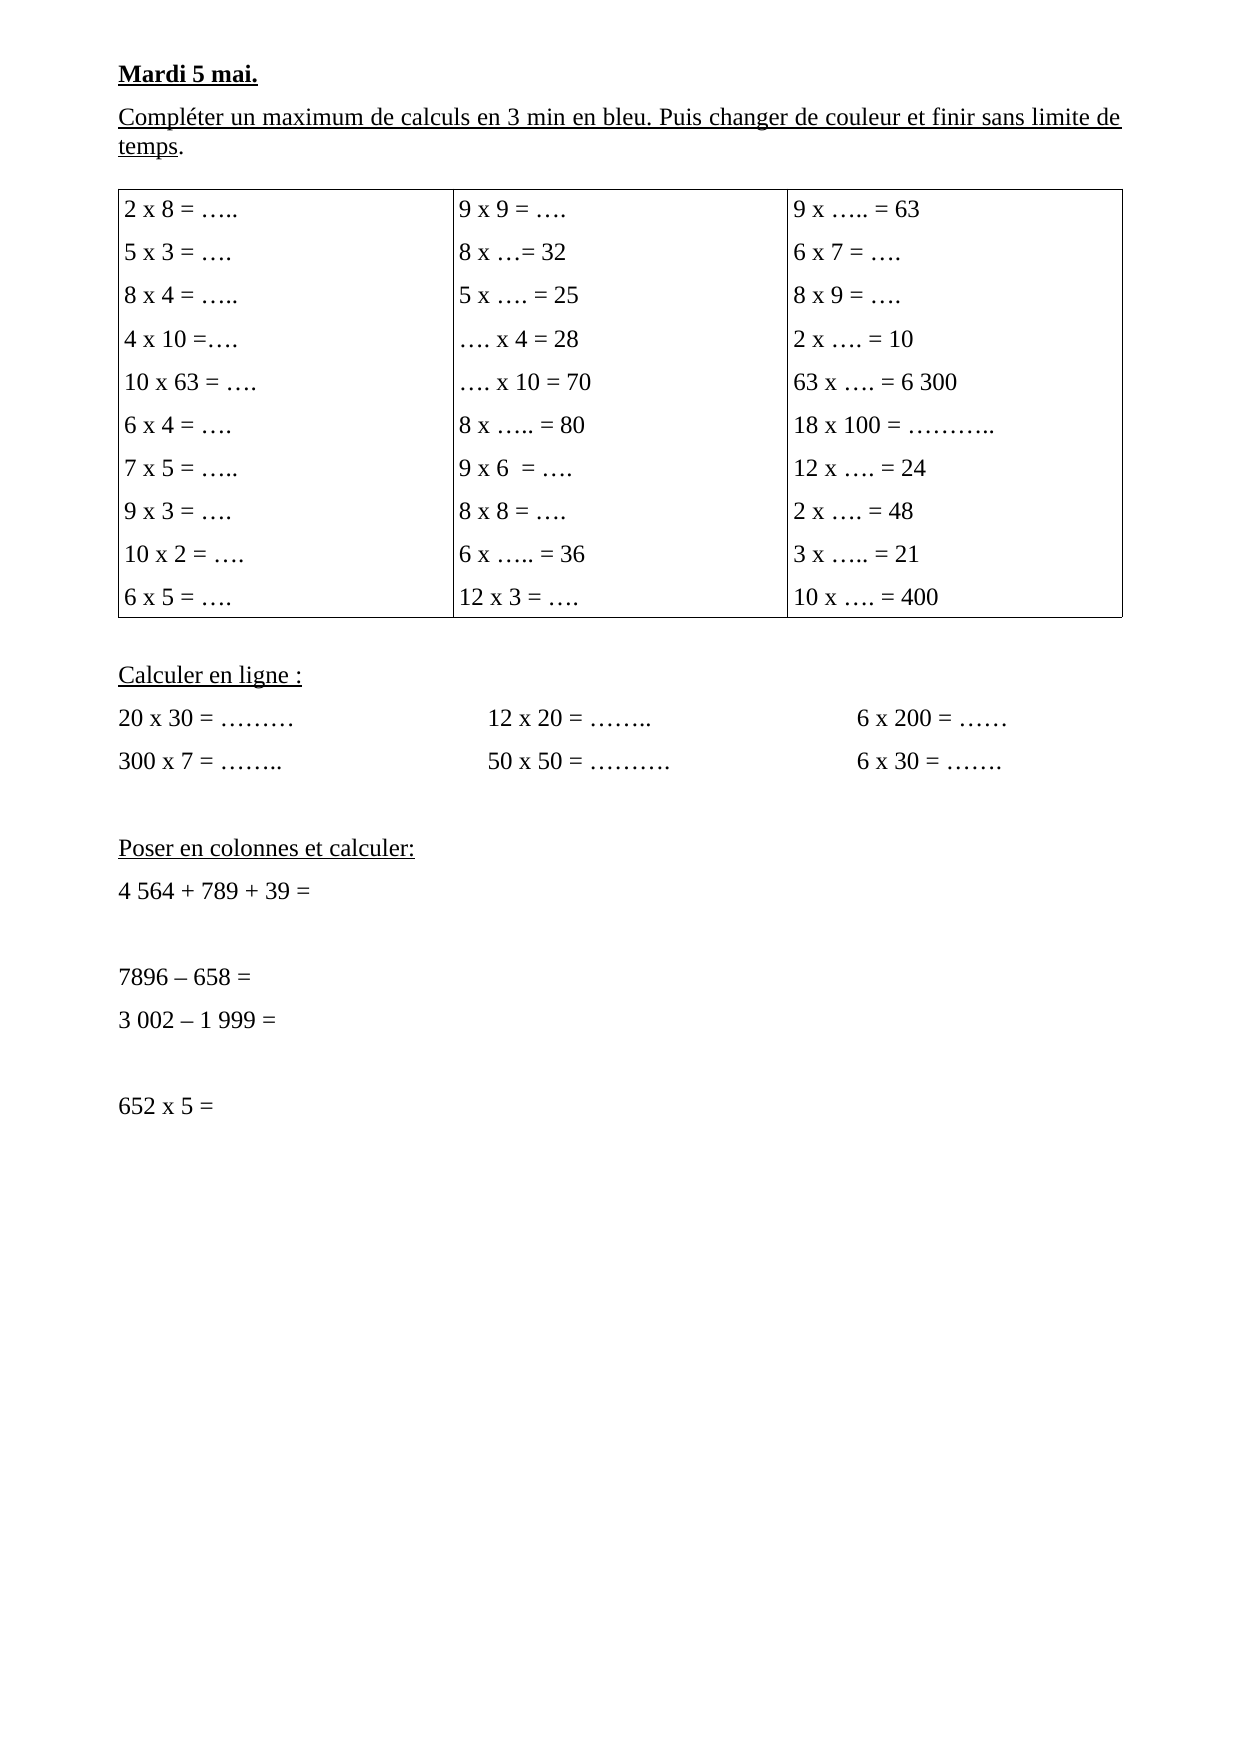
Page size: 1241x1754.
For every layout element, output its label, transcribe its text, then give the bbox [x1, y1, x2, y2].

table_header 9 x ….. = 63 6 x 7 = …. 8 x 9 = …. 2 x …. = 10 63 x …. = 6 300 18 x 100 = ……….. 12 x …. = 24 2 x …. = 48 3 x ….. = 21 10 x …. = 400 [788, 190, 1122, 617]
text temps. [118, 129, 1122, 160]
text 4 564 + 789 + 39 = [118, 876, 1122, 904]
text 652 x 5 = [118, 1091, 1122, 1120]
text 3 002 – 1 999 = [118, 1005, 1122, 1034]
text Poser en colonnes et calculer: [118, 833, 1122, 861]
table_header 9 x 9 = …. 8 x …= 32 5 x …. = 25 …. x 4 = 28 …. x 10 = 70 8 x ….. = 80 9 x 6 = …. 8 x 8 = …. 6 x ….. = 36 12 x 3 = …. [454, 190, 787, 617]
text 300 x 7 = …….. 50 x 50 = ………. 6 x 30 = ……. [118, 746, 1122, 775]
text 20 x 30 = ……… 12 x 20 = …….. 6 x 200 = …… [118, 703, 1122, 732]
text Mardi 5 mai. [118, 59, 1122, 88]
text 7896 – 658 = [118, 962, 1122, 991]
text Compléter un maximum de calculs en 3 min en bleu. Puis changer de couleur et finir sans limite de [118, 102, 1122, 127]
table_header 2 x 8 = ….. 5 x 3 = …. 8 x 4 = ….. 4 x 10 =…. 10 x 63 = …. 6 x 4 = …. 7 x 5 = ….. 9 x 3 = …. 10 x 2 = …. 6 x 5 = …. [119, 190, 453, 617]
text Calculer en ligne : [118, 660, 1122, 689]
